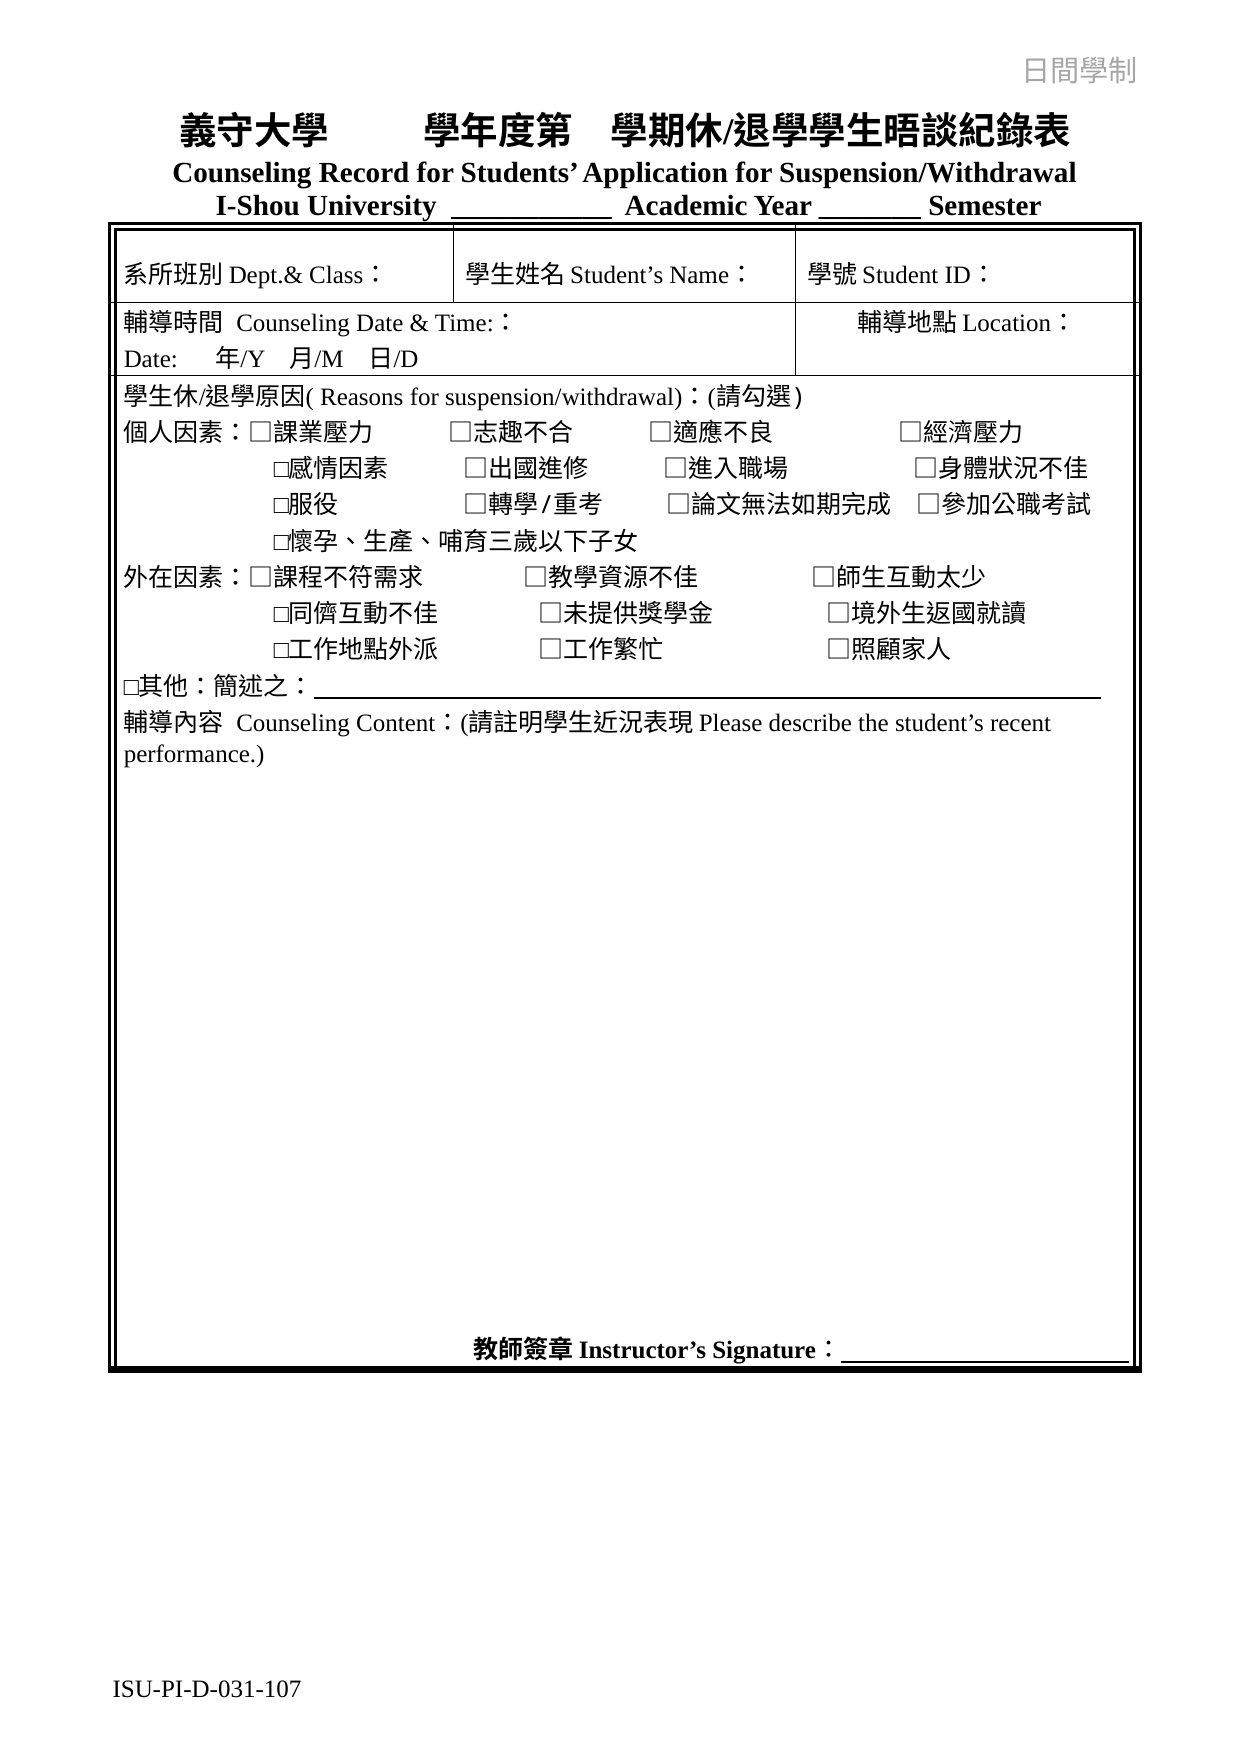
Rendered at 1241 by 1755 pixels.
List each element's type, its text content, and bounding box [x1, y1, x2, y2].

table_cell 輔導地點Location： [796, 303, 1133, 375]
table_header 學號Student ID： [796, 225, 1137, 302]
text 義守大學 學年度第 學期休/退學學生晤談紀錄表 [112, 101, 1137, 155]
table_header 學生姓名Student’s Name： [454, 231, 795, 302]
text I-Shou University ___________ Academic Year _______ Semester [112, 188, 1137, 222]
table_cell 輔導時間 Counseling Date & Time:： Date: 年/Y 月/M 日/D [117, 303, 795, 375]
table_header 系所班別Dept.& Class： [112, 225, 453, 302]
table_cell 學生休/退學原因( Reasons for suspension/withdrawal)：(請勾選) 個人因素：□課業壓力 □志趣不合 □適應不良 □經濟壓力 □感情因素 □出國進修 □進入職場 □身體狀況不佳 □服役 □轉學/重考 □論文無法如期完成 □參加公職考試 □懷孕、生產、哺育三歲以下子女 外在因素：□課程不符需求 □教學資源不佳 □師生互動太少 □同儕互動不佳 □未提供獎學金 □境外生返國就讀 □工作地點外派 □工作繁忙 □照顧家人 □其他：簡述之： 輔導內容 Counseling Content：(請註明學生近況表現Please describe the student’s recent performance.) 教師簽章Instructor’s Signature： [117, 376, 1133, 1366]
text Counseling Record for Students’ Application for Suspension/Withdrawal [112, 155, 1137, 188]
